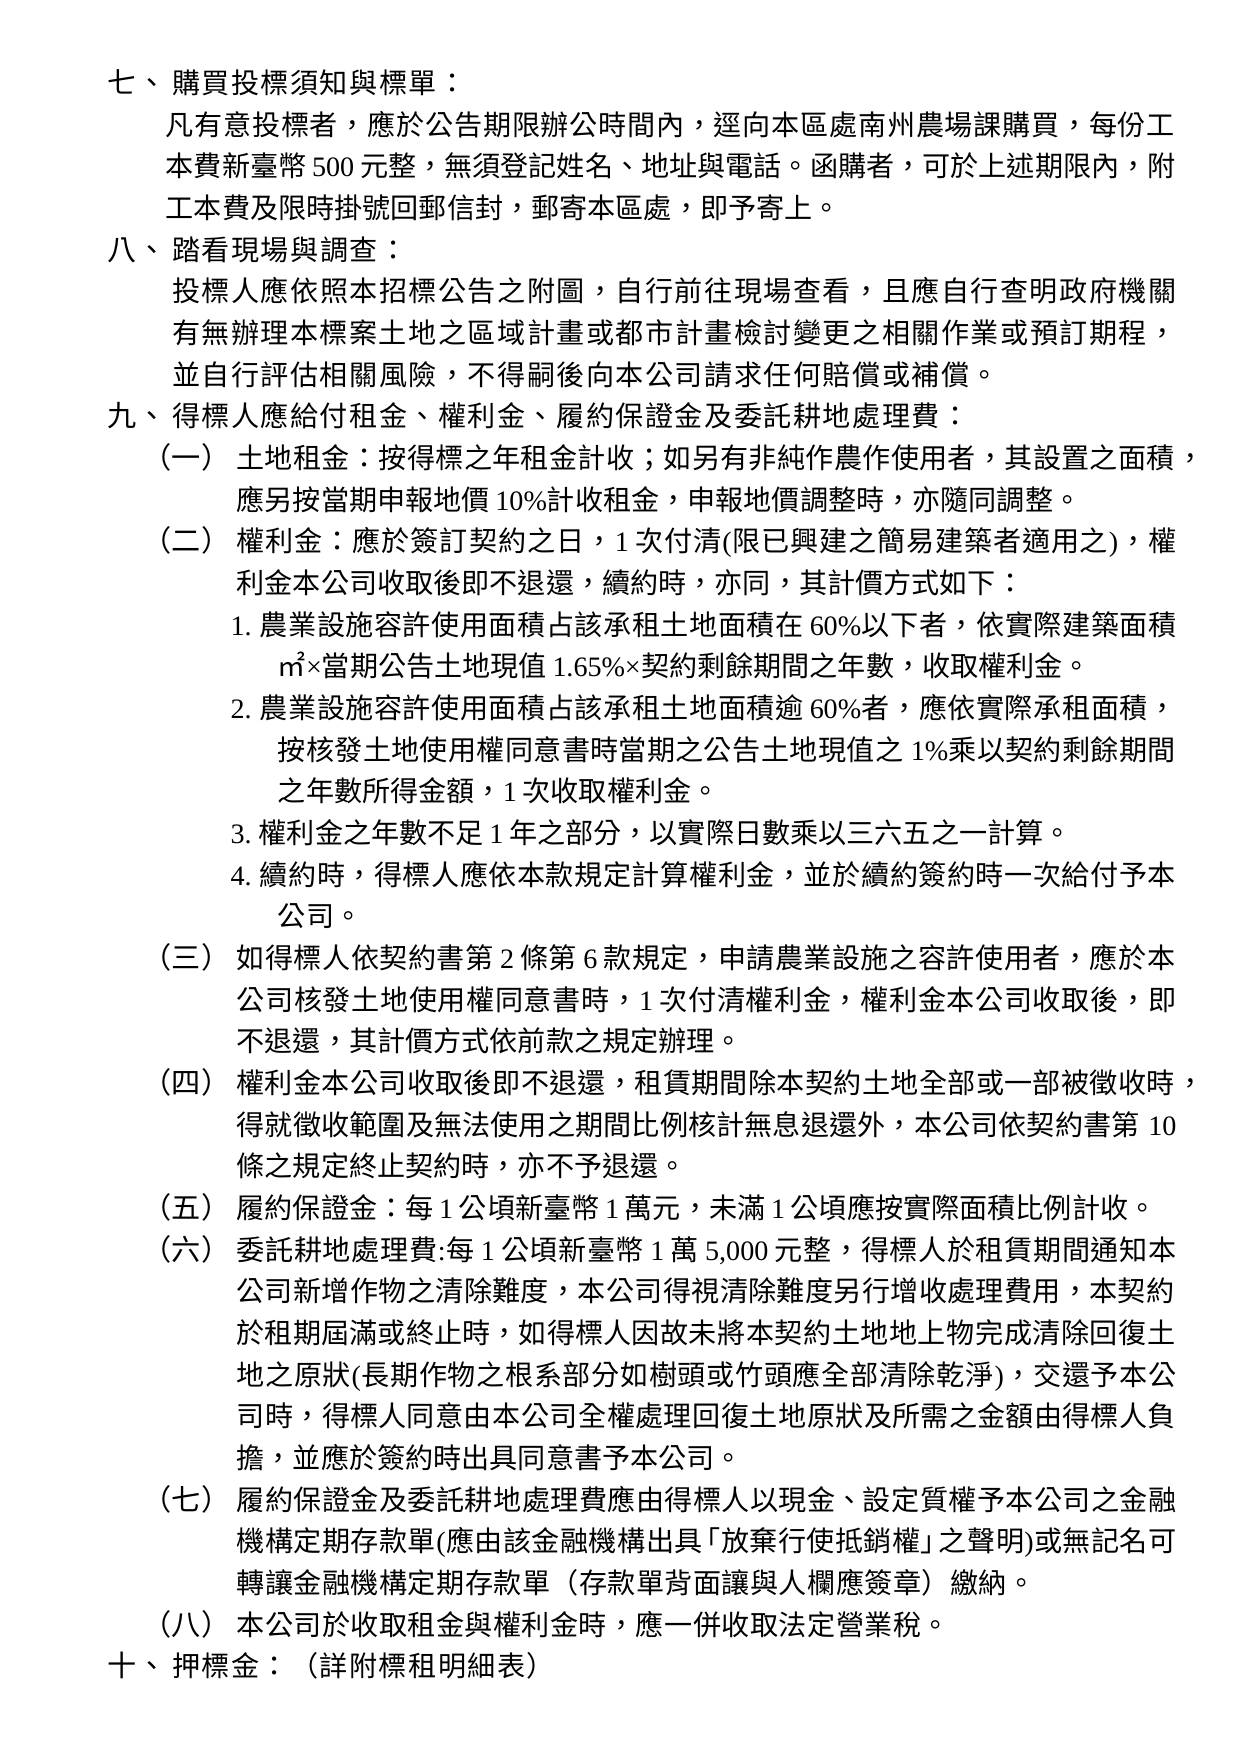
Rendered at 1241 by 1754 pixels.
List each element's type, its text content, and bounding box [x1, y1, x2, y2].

text 4. 續約時，得標人應依本款規定計算權利金，並於續約簽約時一次給付予本公司。 [230, 852, 1176, 935]
list 本公司於收取租金與權利金時，應一併收取法定營業稅。 [142, 1602, 1176, 1643]
text 2. 農業設施容許使用面積占該承租土地面積逾60%者，應依實際承租面積，按核發土地使用權同意書時當期之公告土地現值之1%乘以契約剩餘期間之年數所得金額，1次收取權利金。 [230, 685, 1176, 810]
list 權利金：應於簽訂契約之日，1次付清(限已興建之簡易建築者適用之)，權利金本公司收取後即不退還，續約時，亦同，其計價方式如下： [142, 518, 1176, 602]
text 1. 農業設施容許使用面積占該承租土地面積在60%以下者，依實際建築面積㎡×當期公告土地現值1.65%×契約剩餘期間之年數，收取權利金。 [230, 602, 1176, 685]
list 如得標人依契約書第2條第6款規定，申請農業設施之容許使用者，應於本公司核發土地使用權同意書時，1次付清權利金，權利金本公司收取後，即不退還，其計價方式依前款之規定辦理。 [142, 935, 1176, 1060]
text 3. 權利金之年數不足1年之部分，以實際日數乘以三六五之一計算。 [230, 810, 1176, 852]
list 履約保證金及委託耕地處理費應由得標人以現金、設定質權予本公司之金融機構定期存款單(應由該金融機構出具「放棄行使抵銷權」之聲明)或無記名可轉讓金融機構定期存款單（存款單背面讓與人欄應簽章）繳納。 [142, 1477, 1176, 1602]
text 凡有意投標者，應於公告期限辦公時間內，逕向本區處南州農場課購買，每份工本費新臺幣500元整，無須登記姓名、地址與電話。函購者，可於上述期限內，附工本費及限時掛號回郵信封，郵寄本區處，即予寄上。 [166, 102, 1176, 227]
list 權利金本公司收取後即不退還，租賃期間除本契約土地全部或一部被徵收時，得就徵收範圍及無法使用之期間比例核計無息退還外，本公司依契約書第10條之規定終止契約時，亦不予退還。 [142, 1060, 1176, 1185]
list 踏看現場與調查： 投標人應依照本招標公告之附圖，自行前往現場查看，且應自行查明政府機關有無辦理本標案土地之區域計畫或都市計畫檢討變更之相關作業或預訂期程，並自行評估相關風險，不得嗣後向本公司請求任何賠償或補償。 [108, 227, 1176, 393]
list 履約保證金：每1公頃新臺幣1萬元，未滿1公頃應按實際面積比例計收。 [142, 1185, 1176, 1227]
list 得標人應給付租金、權利金、履約保證金及委託耕地處理費： [108, 393, 1176, 435]
list 押標金：（詳附標租明細表） [108, 1643, 1176, 1685]
list 購買投標須知與標單： [108, 60, 1176, 102]
list 土地租金：按得標之年租金計收；如另有非純作農作使用者，其設置之面積，應另按當期申報地價10%計收租金，申報地價調整時，亦隨同調整。 [142, 435, 1176, 518]
list 委託耕地處理費:每1公頃新臺幣1萬5,000元整，得標人於租賃期間通知本公司新增作物之清除難度，本公司得視清除難度另行增收處理費用，本契約於租期屆滿或終止時，如得標人因故未將本契約土地地上物完成清除回復土地之原狀(長期作物之根系部分如樹頭或竹頭應全部清除乾淨)，交還予本公司時，得標人同意由本公司全權處理回復土地原狀及所需之金額由得標人負擔，並應於簽約時出具同意書予本公司。 [142, 1227, 1176, 1477]
